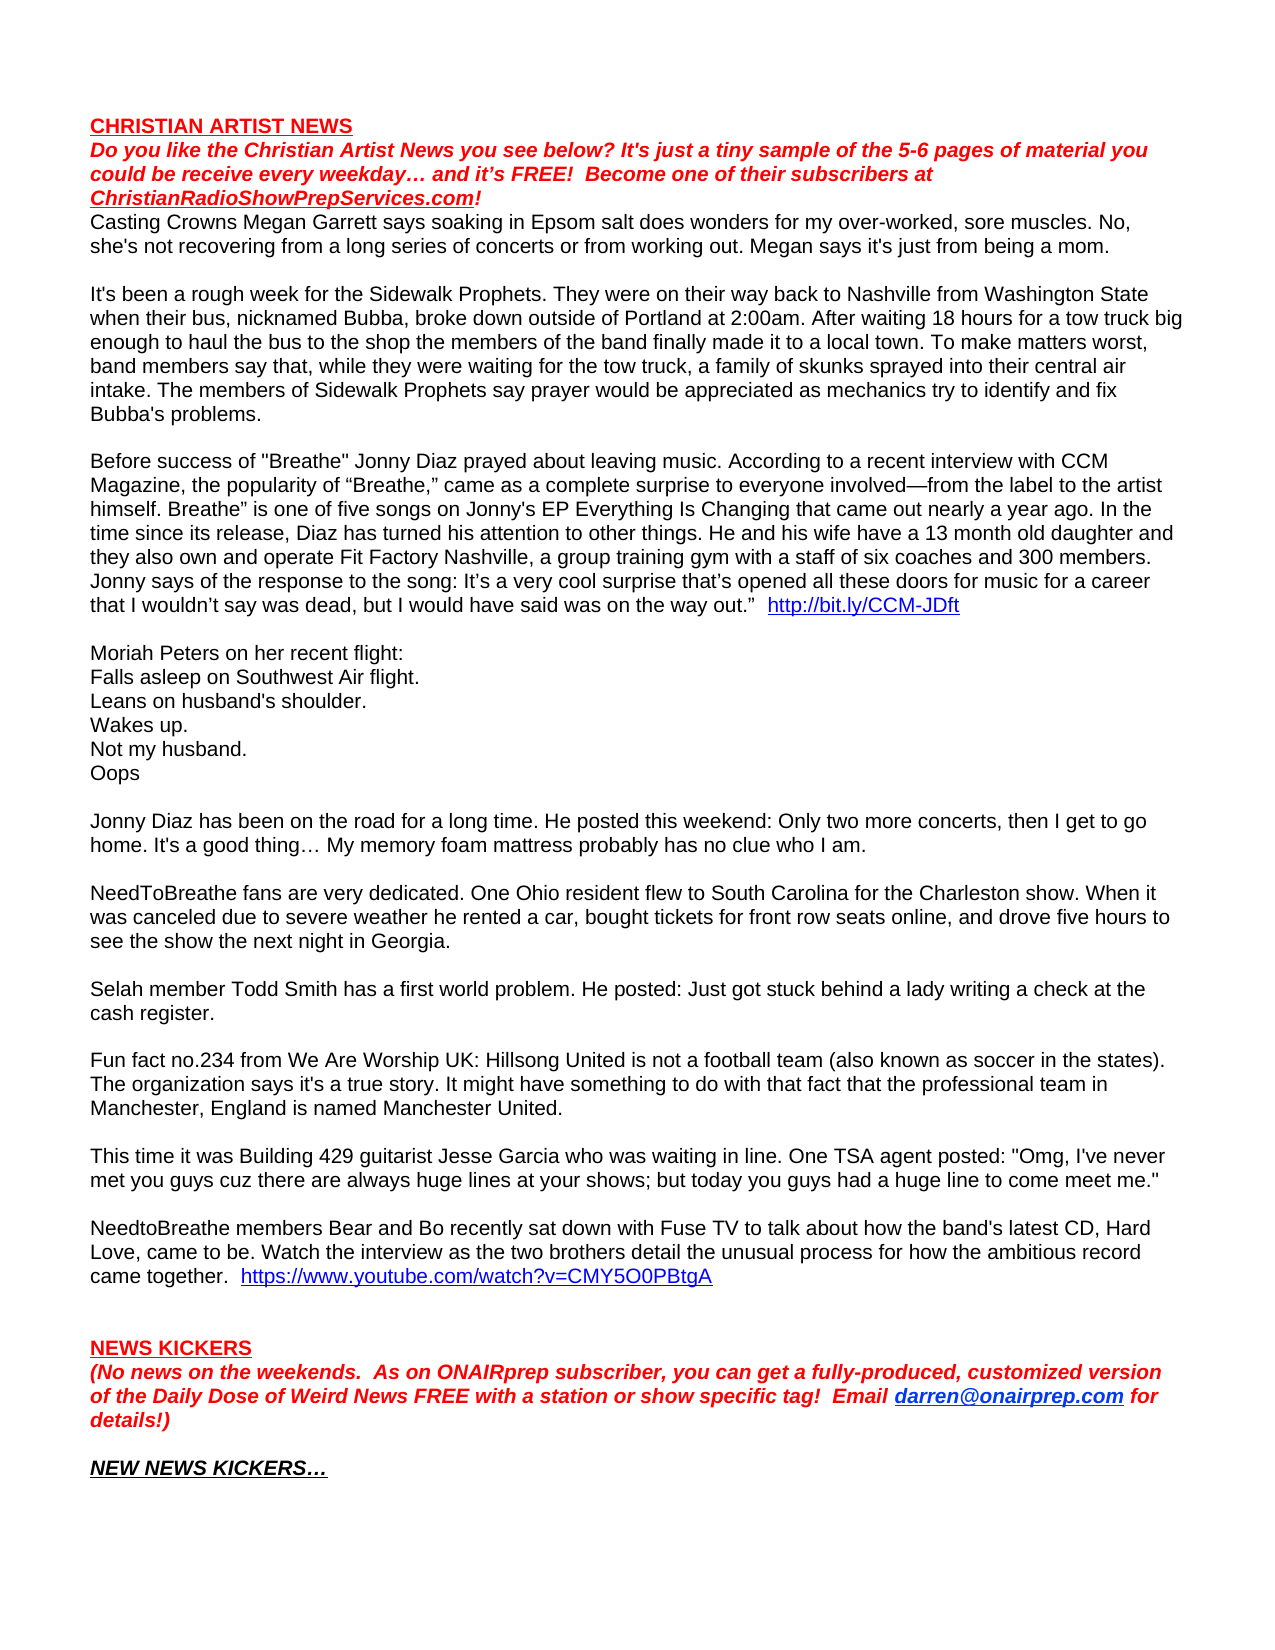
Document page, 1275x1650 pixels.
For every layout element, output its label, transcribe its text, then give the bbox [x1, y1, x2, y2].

text NeedToBreathe fans are very dedicated. One Ohio resident flew to South Carolina for the Charleston show. When it was canceled due to severe weather he rented a car, bought tickets for front row seats online, and drove five hours to see the show the next night in Georgia. [90, 881, 1185, 952]
text Casting Crowns Megan Garrett says soaking in Epsom salt does wonders for my over-worked, sore muscles. No, she's not recovering from a long series of concerts or from working out. Megan says it's just from being a mom. [90, 210, 1185, 258]
text Moriah Peters on her recent flight: [90, 641, 1185, 665]
text Fun fact no.234 from We Are Worship UK: Hillsong United is not a football team (also known as soccer in the states). The organization says it's a true story. It might have something to do with that fact that the professional team in Manchester, England is named Manchester United. [90, 1048, 1185, 1120]
text Oops [90, 761, 1185, 785]
text Not my husband. [90, 737, 1185, 761]
text CHRISTIAN ARTIST NEWS [90, 114, 1185, 138]
text Before success of "Breathe" Jonny Diaz prayed about leaving music. According to a recent interview with CCM Magazine, the popularity of “Breathe,” came as a complete surprise to everyone involved—from the label to the artist himself. Breathe” is one of five songs on Jonny's EP Everything Is Changing that came out nearly a year ago. In the time since its release, Diaz has turned his attention to other things. He and his wife have a 13 month old daughter and they also own and operate Fit Factory Nashville, a group training gym with a staff of six coaches and 300 members. Jonny says of the response to the song: It’s a very cool surprise that’s opened all these doors for music for a career that I wouldn’t say was dead, but I would have said was on the way out.” http://bit.ly/CCM-JDft [90, 449, 1185, 617]
text NEWS KICKERS [90, 1336, 1185, 1360]
text NeedtoBreathe members Bear and Bo recently sat down with Fuse TV to talk about how the band's latest CD, Hard Love, came to be. Watch the interview as the two brothers detail the unusual process for how the ambitious record came together. https://www.youtube.com/watch?v=CMY5O0PBtgA [90, 1216, 1185, 1288]
text Leans on husband's shoulder. [90, 689, 1185, 713]
text Wakes up. [90, 713, 1185, 737]
text It's been a rough week for the Sidewalk Prophets. They were on their way back to Nashville from Washington State when their bus, nicknamed Bubba, broke down outside of Portland at 2:00am. After waiting 18 hours for a tow truck big enough to haul the bus to the shop the members of the band finally made it to a local town. To make matters worst, band members say that, while they were waiting for the tow truck, a family of skunks sprayed into their central air intake. The members of Sidewalk Prophets say prayer would be appreciated as mechanics try to identify and fix Bubba's problems. [90, 282, 1185, 425]
text Jonny Diaz has been on the road for a long time. He posted this weekend: Only two more concerts, then I get to go home. It's a good thing… My memory foam mattress probably has no clue who I am. [90, 809, 1185, 857]
text Falls asleep on Southwest Air flight. [90, 665, 1185, 689]
text (No news on the weekends. As on ONAIRprep subscriber, you can get a fully-produced, customized version of the Daily Dose of Weird News FREE with a station or show specific tag! Email darren@onairprep.com for details!) [90, 1360, 1185, 1432]
text NEW NEWS KICKERS… [90, 1456, 1185, 1479]
text Do you like the Christian Artist News you see below? It's just a tiny sample of the 5-6 pages of material you could be receive every weekday… and it’s FREE! Become one of their subscribers at ChristianRadioShowPrepServices.com! [90, 138, 1185, 210]
text Selah member Todd Smith has a first world problem. He posted: Just got stuck behind a lady writing a check at the cash register. [90, 976, 1185, 1024]
text This time it was Building 429 guitarist Jesse Garcia who was waiting in line. One TSA agent posted: "Omg, I've never met you guys cuz there are always huge lines at your shows; but today you guys had a huge line to come meet me." [90, 1144, 1185, 1192]
